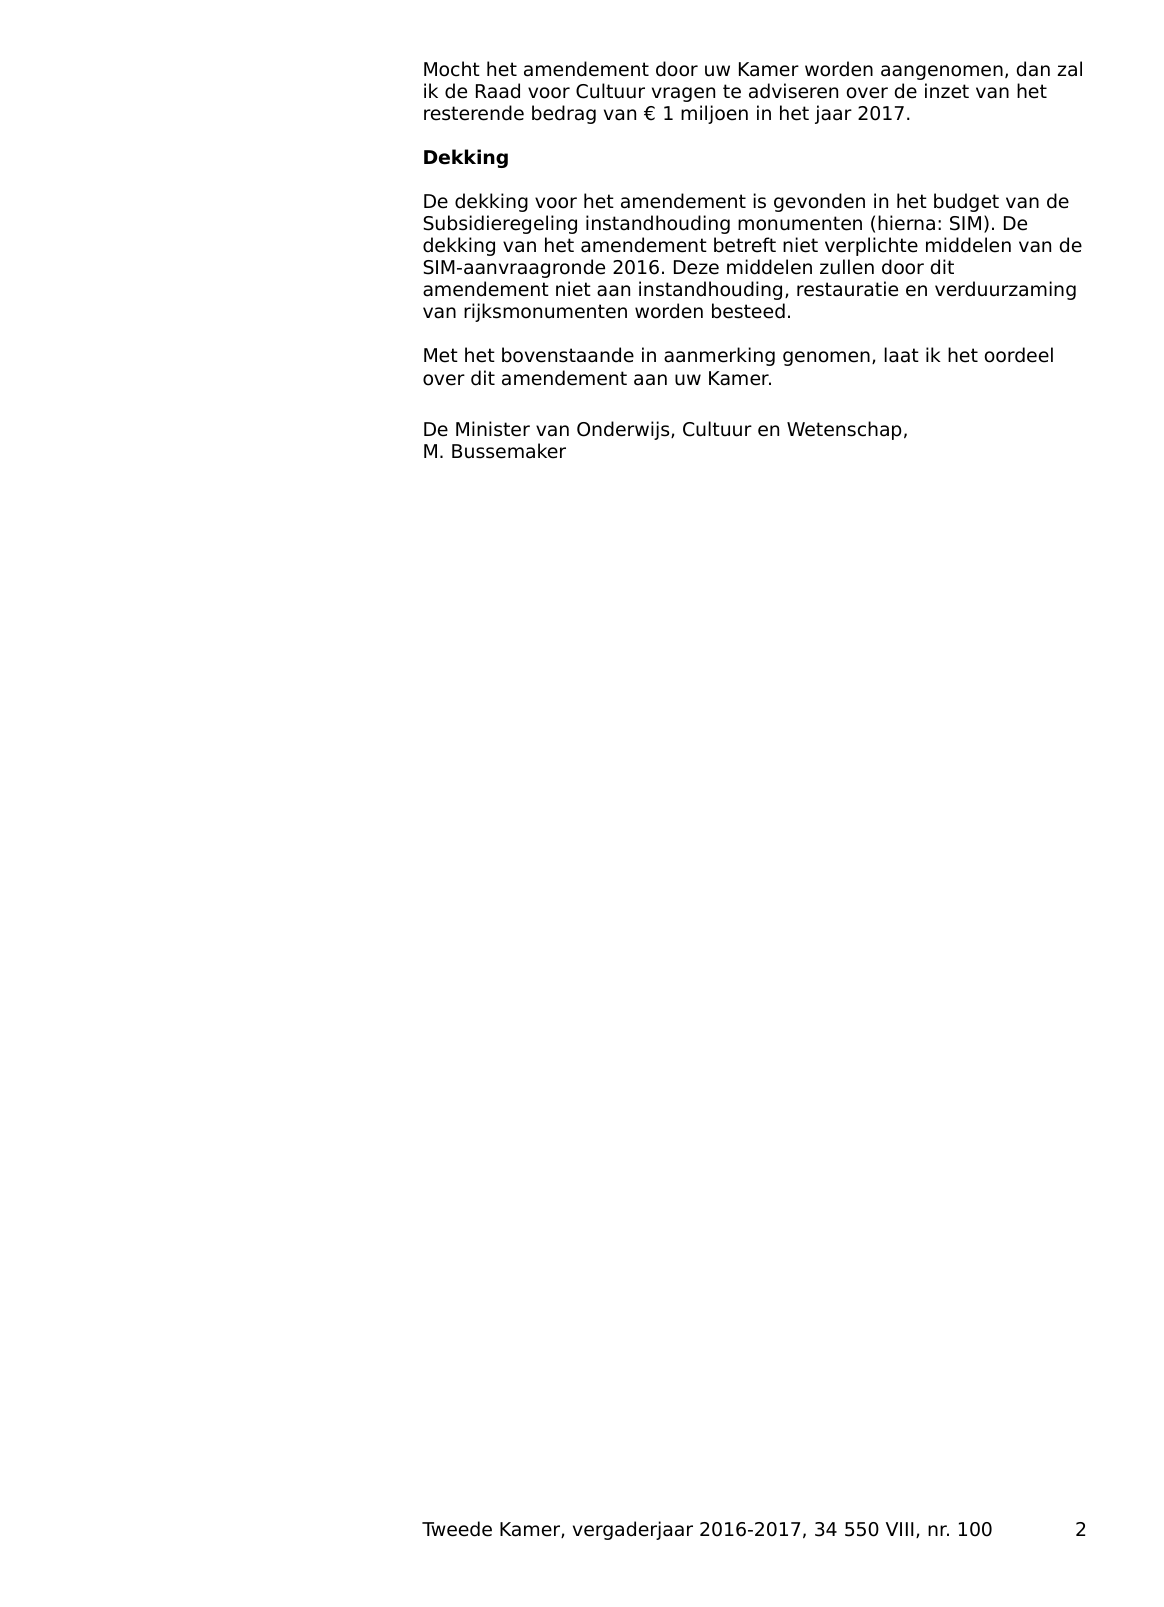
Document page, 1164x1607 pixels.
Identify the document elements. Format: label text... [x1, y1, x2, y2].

text Mocht het amendement door uw Kamer worden aangenomen, dan zal ik de Raad voor Cultuur vragen te adviseren over de inzet van het resterende bedrag van € 1 miljoen in het jaar 2017. [422, 59, 1087, 125]
text De Minister van Onderwijs, Cultuur en Wetenschap, M. Bussemaker [422, 419, 1087, 463]
text Met het bovenstaande in aanmerking genomen, laat ik het oordeel over dit amendement aan uw Kamer. [422, 345, 1087, 389]
subtitle Dekking [422, 147, 1087, 169]
text De dekking voor het amendement is gevonden in het budget van de Subsidieregeling instandhouding monumenten (hierna: SIM). De dekking van het amendement betreft niet verplichte middelen van de SIM-aanvraagronde 2016. Deze middelen zullen door dit amendement niet aan instandhouding, restauratie en verduurzaming van rijksmonumenten worden besteed. [422, 191, 1087, 323]
